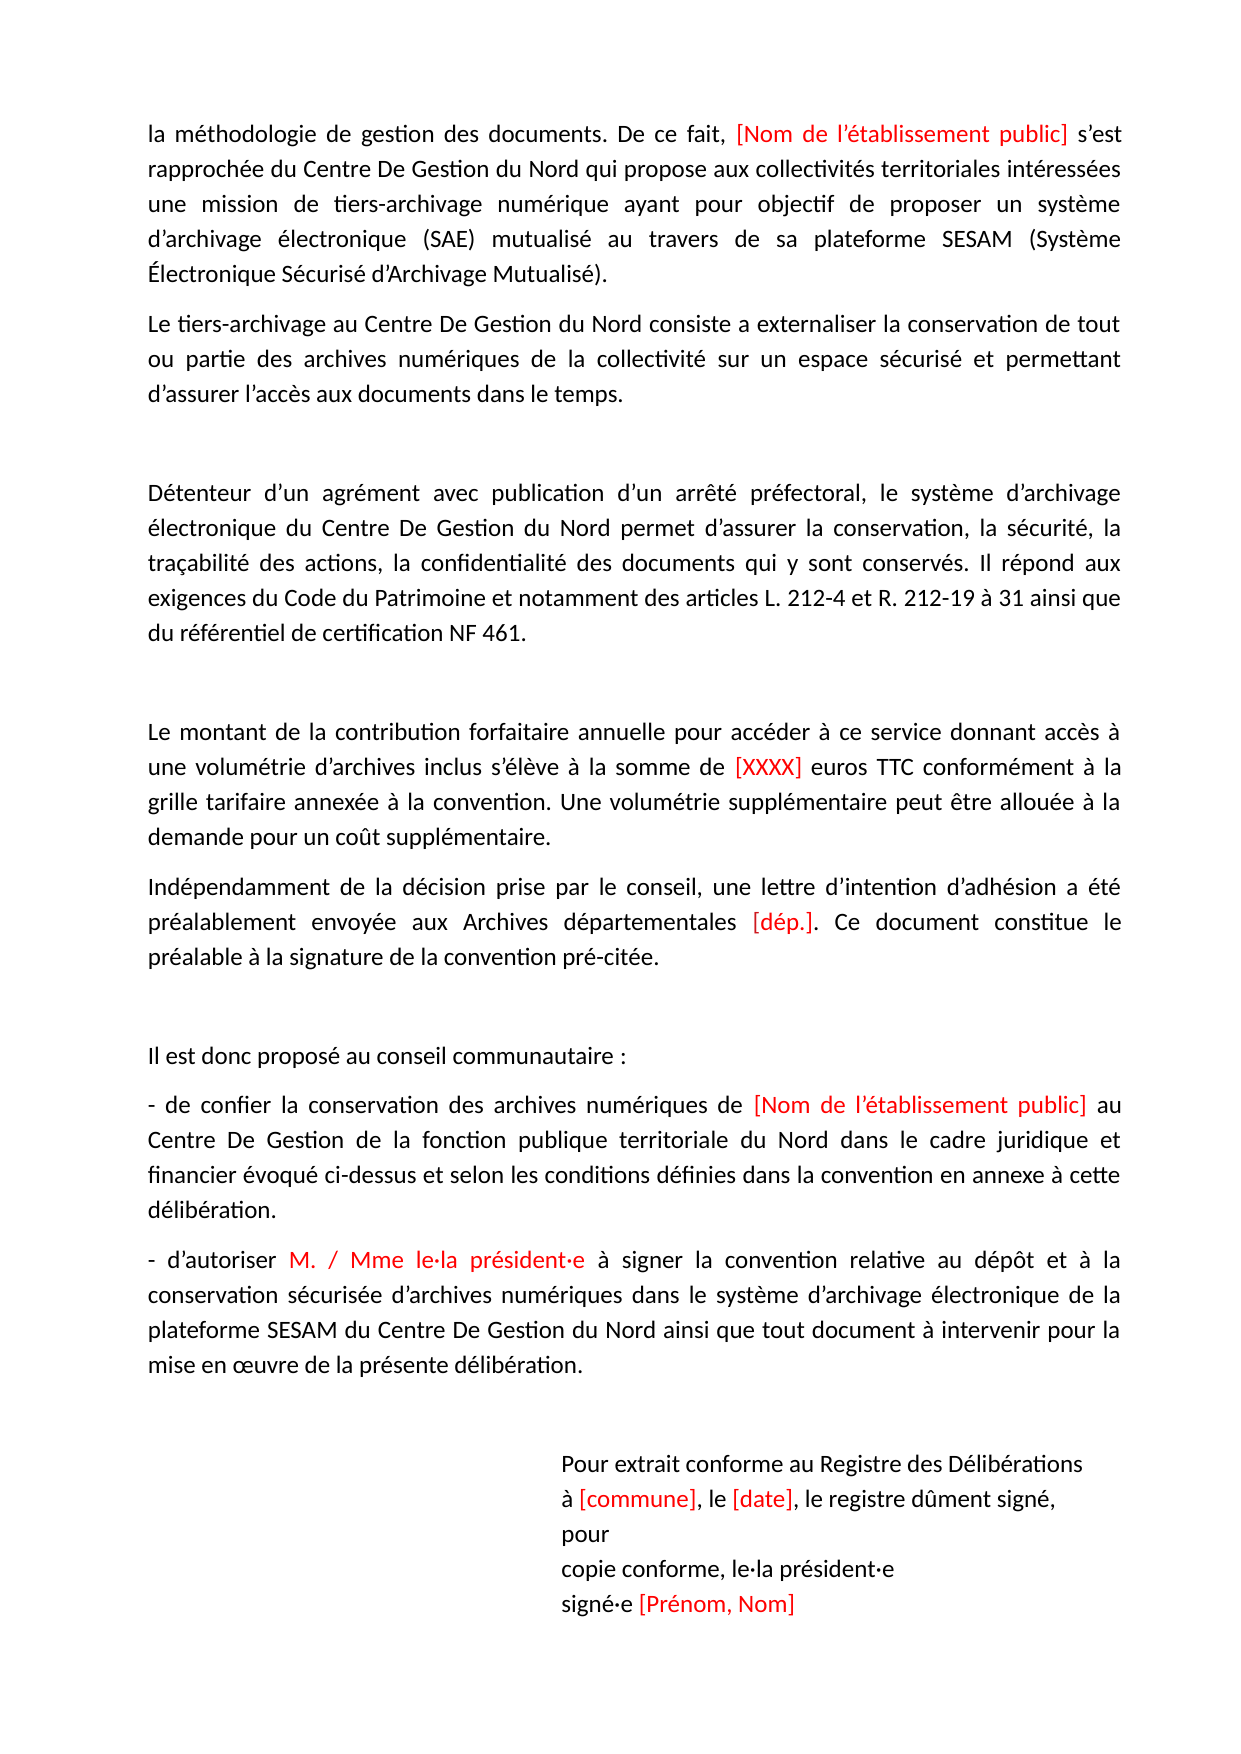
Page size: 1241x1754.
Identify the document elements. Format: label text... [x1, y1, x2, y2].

text à [commune], le [date], le registre dûment signé, [118, 1483, 1122, 1514]
text signé·e [Prénom, Nom] [118, 1588, 1122, 1619]
text Pour extrait conforme au Registre des Délibérations [118, 1448, 1122, 1479]
text la méthodologie de gestion des documents. De ce fait, [Nom de l’établissement public] s’est rapprochée du Centre De Gestion du Nord qui propose aux collectivités territoriales intéressées une mission de tiers-archivage numérique ayant pour objectif de proposer un système d’archivage électronique (SAE) mutualisé au travers de sa plateforme SESAM (Système Électronique Sécurisé d’Archivage Mutualisé). [148, 118, 1122, 289]
text pour [118, 1518, 1122, 1549]
text Le montant de la contribution forfaitaire annuelle pour accéder à ce service donnant accès à une volumétrie d’archives inclus s’élève à la somme de [XXXX] euros TTC conformément à la grille tarifaire annexée à la convention. Une volumétrie supplémentaire peut être allouée à la demande pour un coût supplémentaire. [148, 716, 1122, 852]
text - d’autoriser M. / Mme le·la président·e à signer la convention relative au dépôt et à la conservation sécurisée d’archives numériques dans le système d’archivage électronique de la plateforme SESAM du Centre De Gestion du Nord ainsi que tout document à intervenir pour la mise en œuvre de la présente délibération. [148, 1244, 1122, 1379]
text Il est donc proposé au conseil communautaire : [148, 1040, 1122, 1070]
text Le tiers-archivage au Centre De Gestion du Nord consiste a externaliser la conservation de tout ou partie des archives numériques de la collectivité sur un espace sécurisé et permettant d’assurer l’accès aux documents dans le temps. [148, 308, 1122, 408]
text Détenteur d’un agrément avec publication d’un arrêté préfectoral, le système d’archivage électronique du Centre De Gestion du Nord permet d’assurer la conservation, la sécurité, la traçabilité des actions, la confidentialité des documents qui y sont conservés. Il répond aux exigences du Code du Patrimoine et notamment des articles L. 212-4 et R. 212-19 à 31 ainsi que du référentiel de certification NF 461. [148, 477, 1122, 647]
text - de confier la conservation des archives numériques de [Nom de l’établissement public] au Centre De Gestion de la fonction publique territoriale du Nord dans le cadre juridique et financier évoqué ci-dessus et selon les conditions définies dans la convention en annexe à cette délibération. [148, 1089, 1122, 1225]
text copie conforme, le·la président·e [118, 1553, 1122, 1584]
text Indépendamment de la décision prise par le conseil, une lettre d’intention d’adhésion a été préalablement envoyée aux Archives départementales [dép.]. Ce document constitue le préalable à la signature de la convention pré-citée. [148, 871, 1122, 971]
